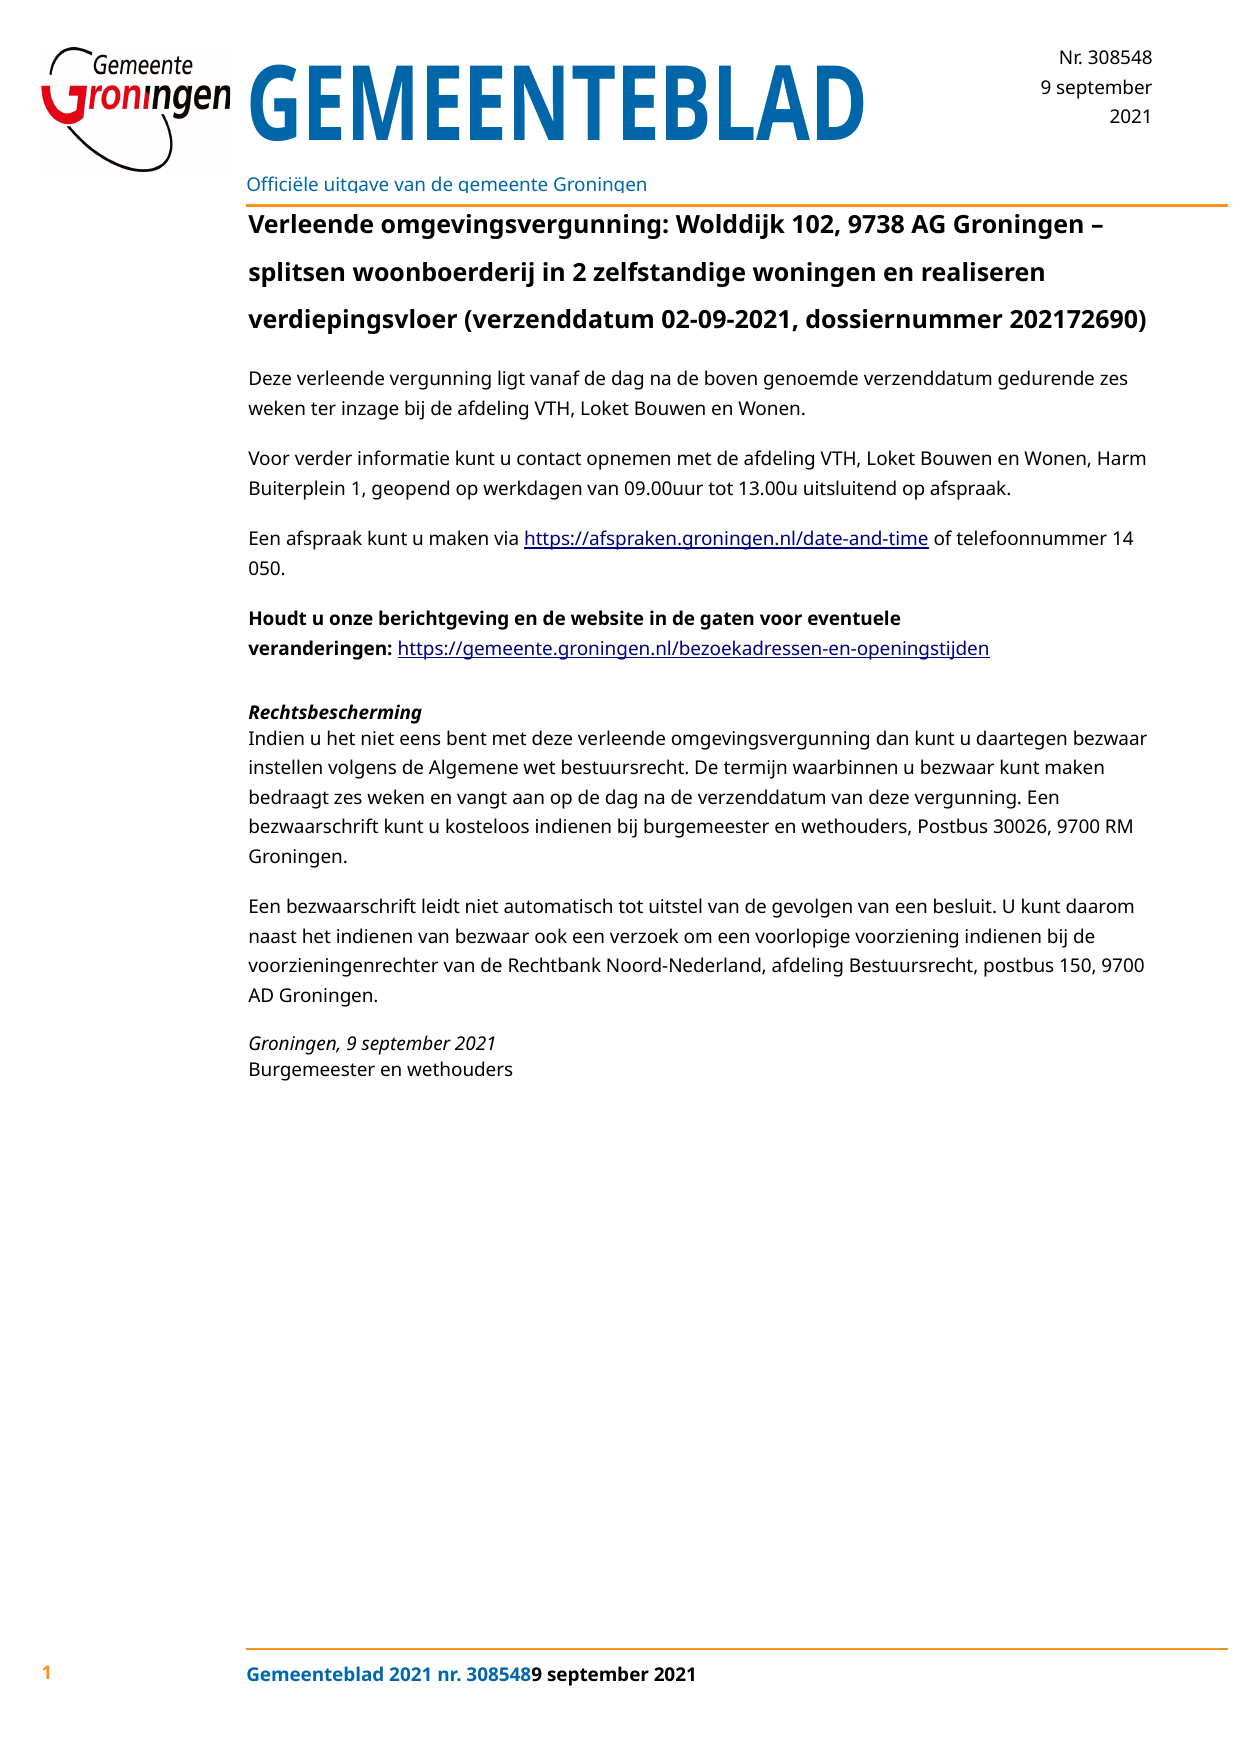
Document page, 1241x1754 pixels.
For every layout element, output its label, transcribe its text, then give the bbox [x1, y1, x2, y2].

text Een bezwaarschrift leidt niet automatisch tot uitstel van de gevolgen van een besluit. U kunt daarom naast het indienen van bezwaar ook een verzoek om een voorlopige voorziening indienen bij de voorzieningenrechter van de Rechtbank Noord-Nederland, afdeling Bestuursrecht, postbus 150, 9700 AD Groningen. [248, 893, 1152, 1008]
text Houdt u onze berichtgeving en de website in de gaten voor eventuele veranderingen: https://gemeente.groningen.nl/bezoekadressen-en-openingstijden [248, 606, 1152, 661]
text Verleende omgevingsvergunning: Wolddijk 102, 9738 AG Groningen – splitsen woonboerderij in 2 zelfstandige woningen en realiseren verdiepingsvloer (verzenddatum 02-09-2021, dossiernummer 202172690) [248, 207, 1152, 336]
text Deze verleende vergunning ligt vanaf de dag na de boven genoemde verzenddatum gedurende zes weken ter inzage bij de afdeling VTH, Loket Bouwen en Wonen. [248, 366, 1152, 421]
text Indien u het niet eens bent met deze verleende omgevingsvergunning dan kunt u daartegen bezwaar instellen volgens de Algemene wet bestuursrecht. De termijn waarbinnen u bezwaar kunt maken bedraagt zes weken en vangt aan op de dag na de verzenddatum van deze vergunning. Een bezwaarschrift kunt u kosteloos indienen bij burgemeester en wethouders, Postbus 30026, 9700 RM Groningen. [248, 725, 1152, 869]
picture [41, 47, 231, 172]
text Groningen, 9 september 2021 [248, 1030, 1152, 1056]
text Burgemeester en wethouders [248, 1056, 1152, 1082]
text Rechtsbescherming [248, 699, 1152, 725]
text Een afspraak kunt u maken via https://afspraken.groningen.nl/date-and-time of telefoonnummer 14 050. [248, 526, 1152, 581]
text Voor verder informatie kunt u contact opnemen met de afdeling VTH, Loket Bouwen en Wonen, Harm Buiterplein 1, geopend op werkdagen van 09.00uur tot 13.00u uitsluitend op afspraak. [248, 446, 1152, 501]
